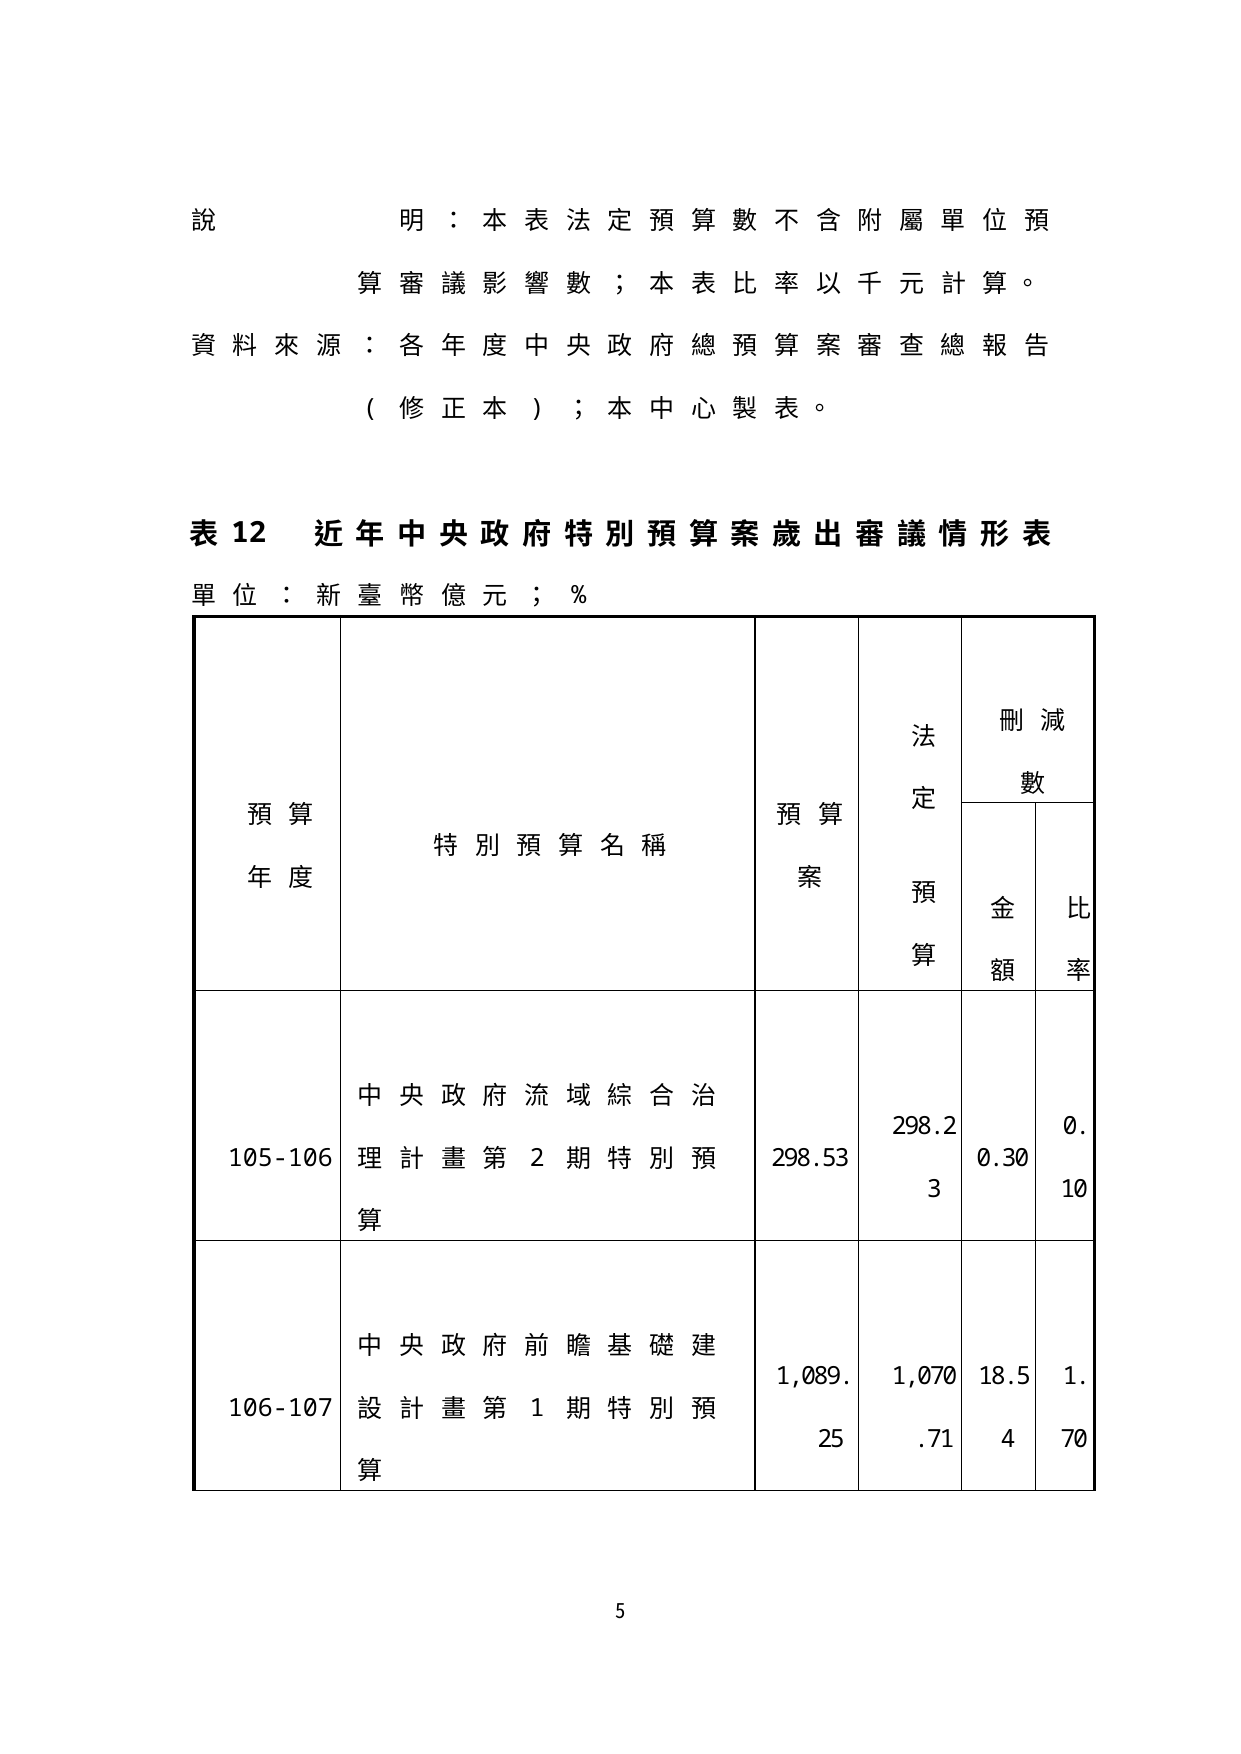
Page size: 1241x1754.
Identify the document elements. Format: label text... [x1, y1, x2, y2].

table_header 預算案 [756, 618, 858, 990]
table_cell 0.30 [962, 991, 1035, 1240]
table_cell 18.54 [962, 1241, 1035, 1490]
text 資料來源：各年度中央政府總預算案審查總報告(修正本)；本中心製表。 [183, 302, 1077, 427]
table_cell 1,070.71 [859, 1241, 961, 1490]
table_cell 298.53 [756, 991, 858, 1240]
table_cell 298.23 [859, 991, 961, 1240]
text 表12 近年中央政府特別預算案歲出審議情形表 單位：新臺幣億元；% [183, 490, 1070, 615]
table_header 預算年度 [196, 618, 340, 990]
table_header 特別預算名稱 [341, 618, 754, 990]
table_cell 0.10 [1036, 991, 1093, 1240]
table_cell 106-107 [196, 1241, 340, 1490]
table_cell 中央政府前瞻基礎建設計畫第1期特別預算 [341, 1241, 754, 1490]
table_cell 比率 [1036, 803, 1093, 990]
table_cell 1,089.25 [756, 1241, 858, 1490]
table_cell 105-106 [196, 991, 340, 1240]
table_cell 中央政府流域綜合治理計畫第2期特別預算 [341, 991, 754, 1240]
table_cell 1.70 [1036, 1241, 1093, 1490]
text 說 明：本表法定預算數不含附屬單位預算審議影響數；本表比率以千元計算。 [183, 177, 1070, 302]
table_header 法定 預算 [859, 618, 961, 990]
table_header 刪減數 [962, 618, 1093, 802]
table_cell 金額 [962, 803, 1035, 990]
